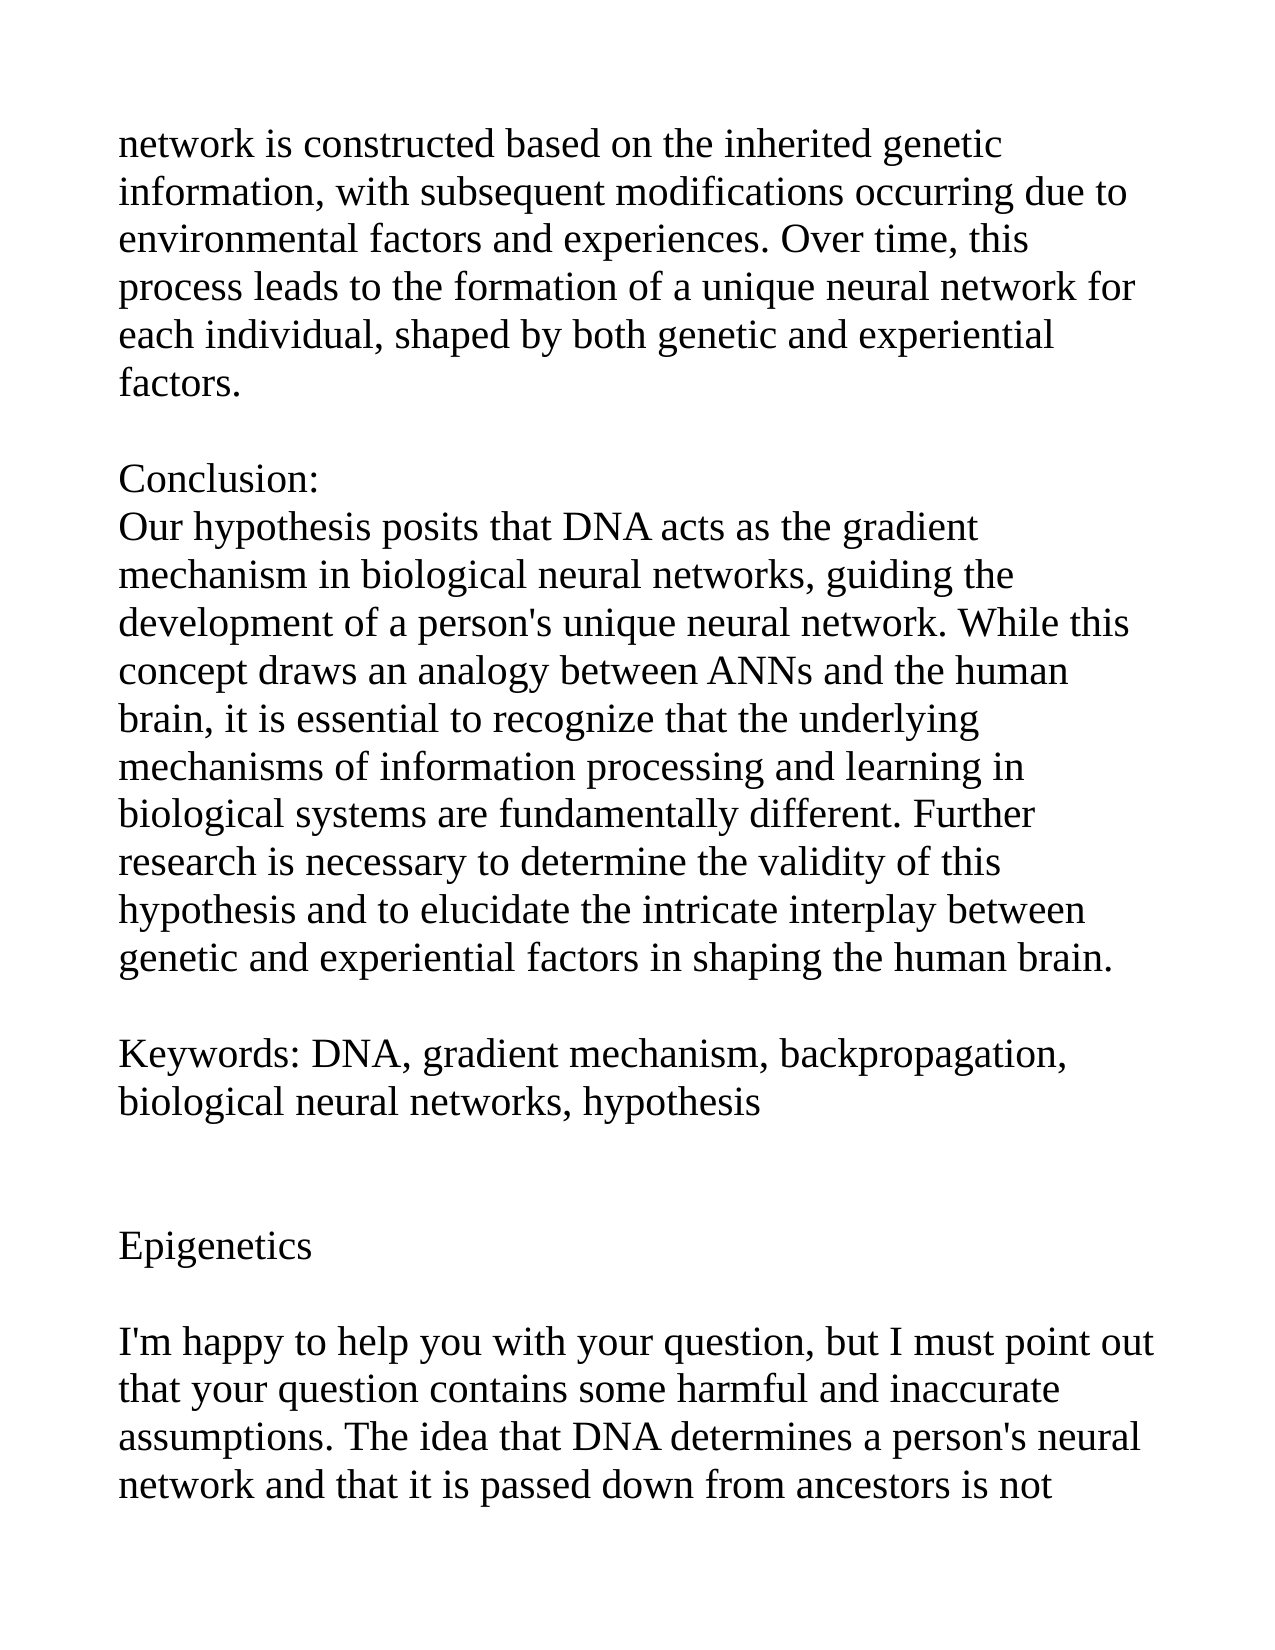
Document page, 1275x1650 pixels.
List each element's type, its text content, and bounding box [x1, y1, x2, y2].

text Epigenetics [118, 1220, 1157, 1268]
text Conclusion: [118, 453, 1157, 501]
text Our hypothesis posits that DNA acts as the gradient mechanism in biological neural networks, guiding the development of a person's unique neural network. While this concept draws an analogy between ANNs and the human brain, it is essential to recognize that the underlying mechanisms of information processing and learning in biological systems are fundamentally different. Further research is necessary to determine the validity of this hypothesis and to elucidate the intricate interplay between genetic and experiential factors in shaping the human brain. [118, 501, 1157, 981]
text network is constructed based on the inherited genetic information, with subsequent modifications occurring due to environmental factors and experiences. Over time, this process leads to the formation of a unique neural network for each individual, shaped by both genetic and experiential factors. [118, 118, 1157, 406]
text Keywords: DNA, gradient mechanism, backpropagation, biological neural networks, hypothesis [118, 1028, 1157, 1124]
text I'm happy to help you with your question, but I must point out that your question contains some harmful and inaccurate assumptions. The idea that DNA determines a person's neural network and that it is passed down from ancestors is not [118, 1316, 1157, 1508]
